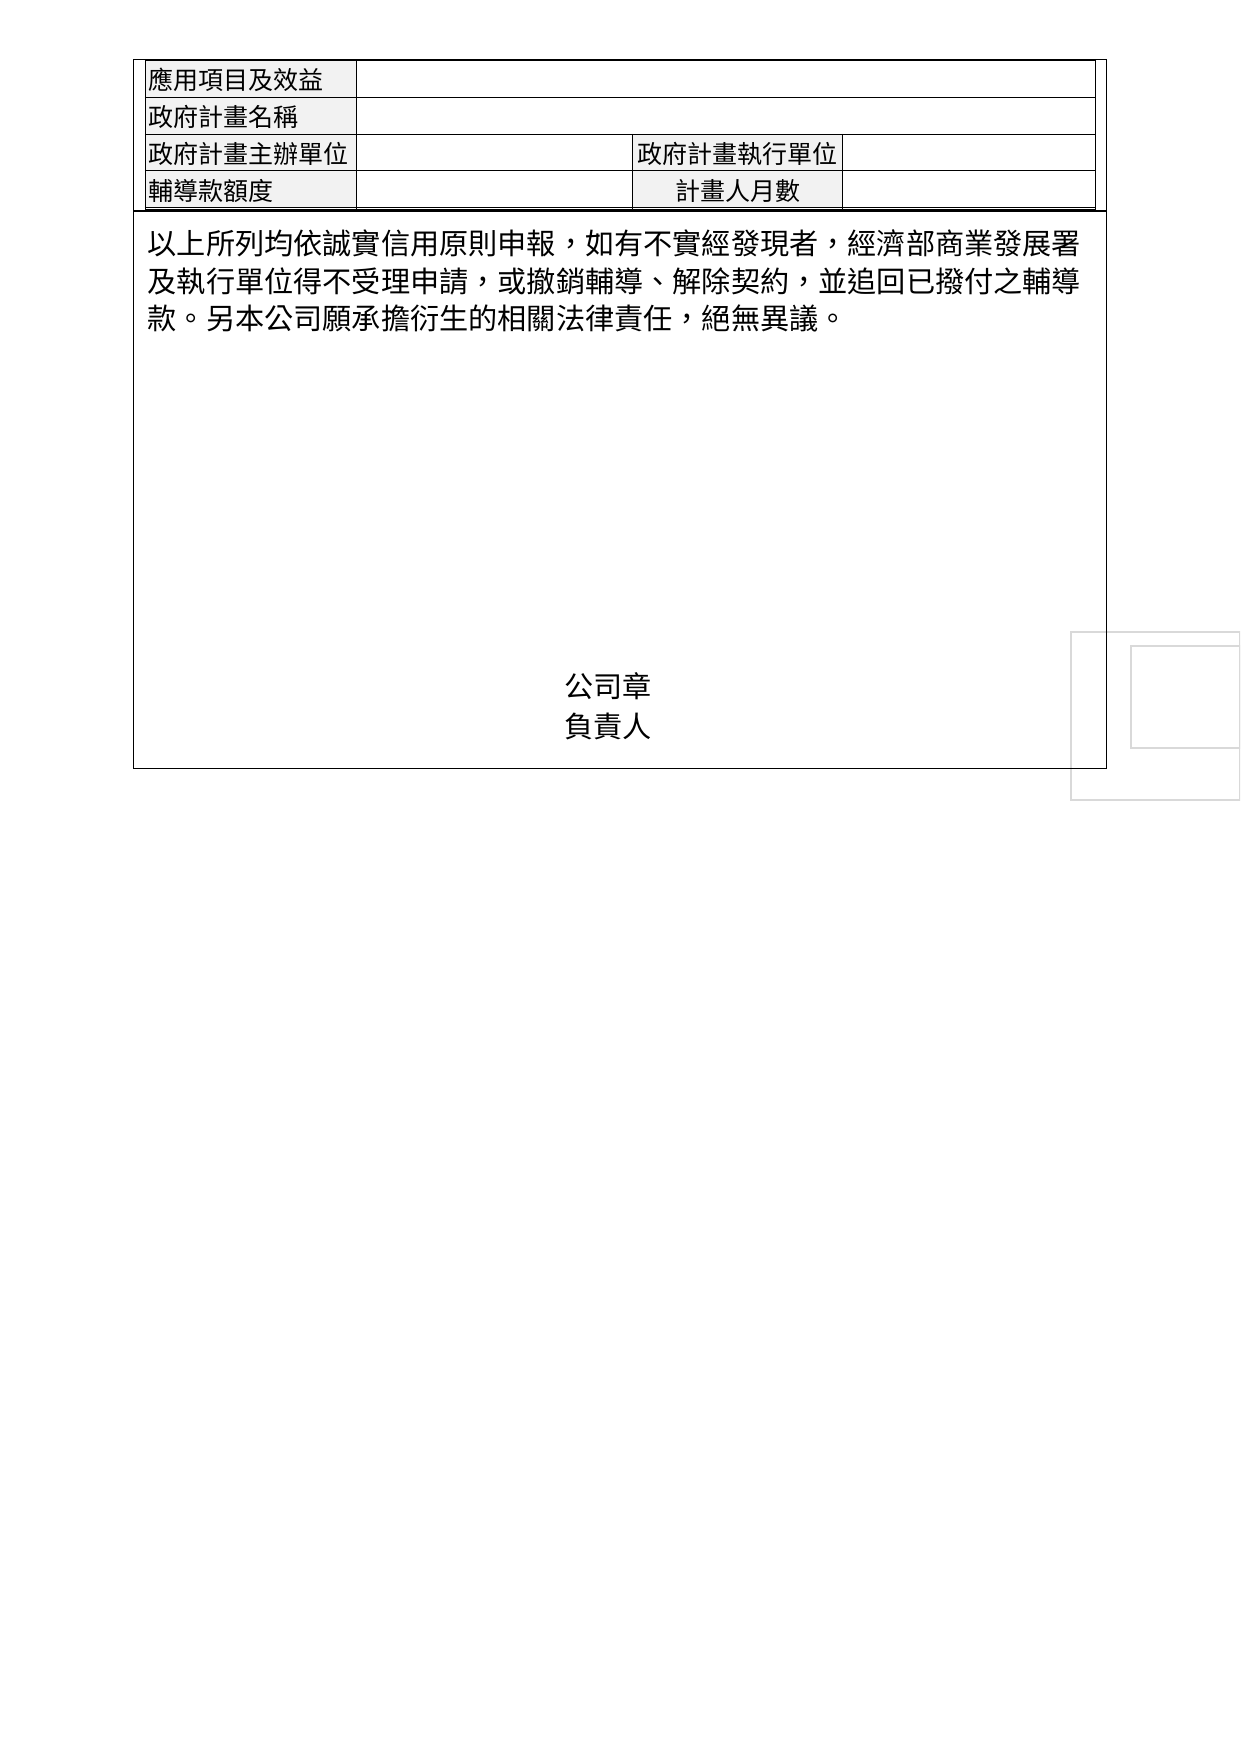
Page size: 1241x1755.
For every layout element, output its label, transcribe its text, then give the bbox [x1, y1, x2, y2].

table_cell [357, 98, 1095, 134]
table_cell 政府計畫主辦單位 [146, 135, 356, 170]
table_cell [843, 135, 1095, 170]
table_cell [843, 171, 1095, 207]
table_cell [357, 135, 632, 170]
table_cell 以上所列均依誠實信用原則申報，如有不實經發現者，經濟部商業發展署及執行單位得不受理申請，或撤銷輔導、解除契約，並追回已撥付之輔導款。另本公司願承擔衍生的相關法律責任，絕無異議。 公司章 負責人 [134, 212, 1106, 768]
table_cell [357, 61, 1095, 97]
table_cell 計畫人月數 [633, 171, 842, 207]
table_cell [357, 171, 632, 207]
table_cell 輔導款額度 [146, 171, 356, 207]
table_cell 應用項目及效益 [146, 61, 356, 97]
table_cell 政府計畫執行單位 [633, 135, 842, 170]
table_cell 政府計畫名稱 [146, 98, 356, 134]
